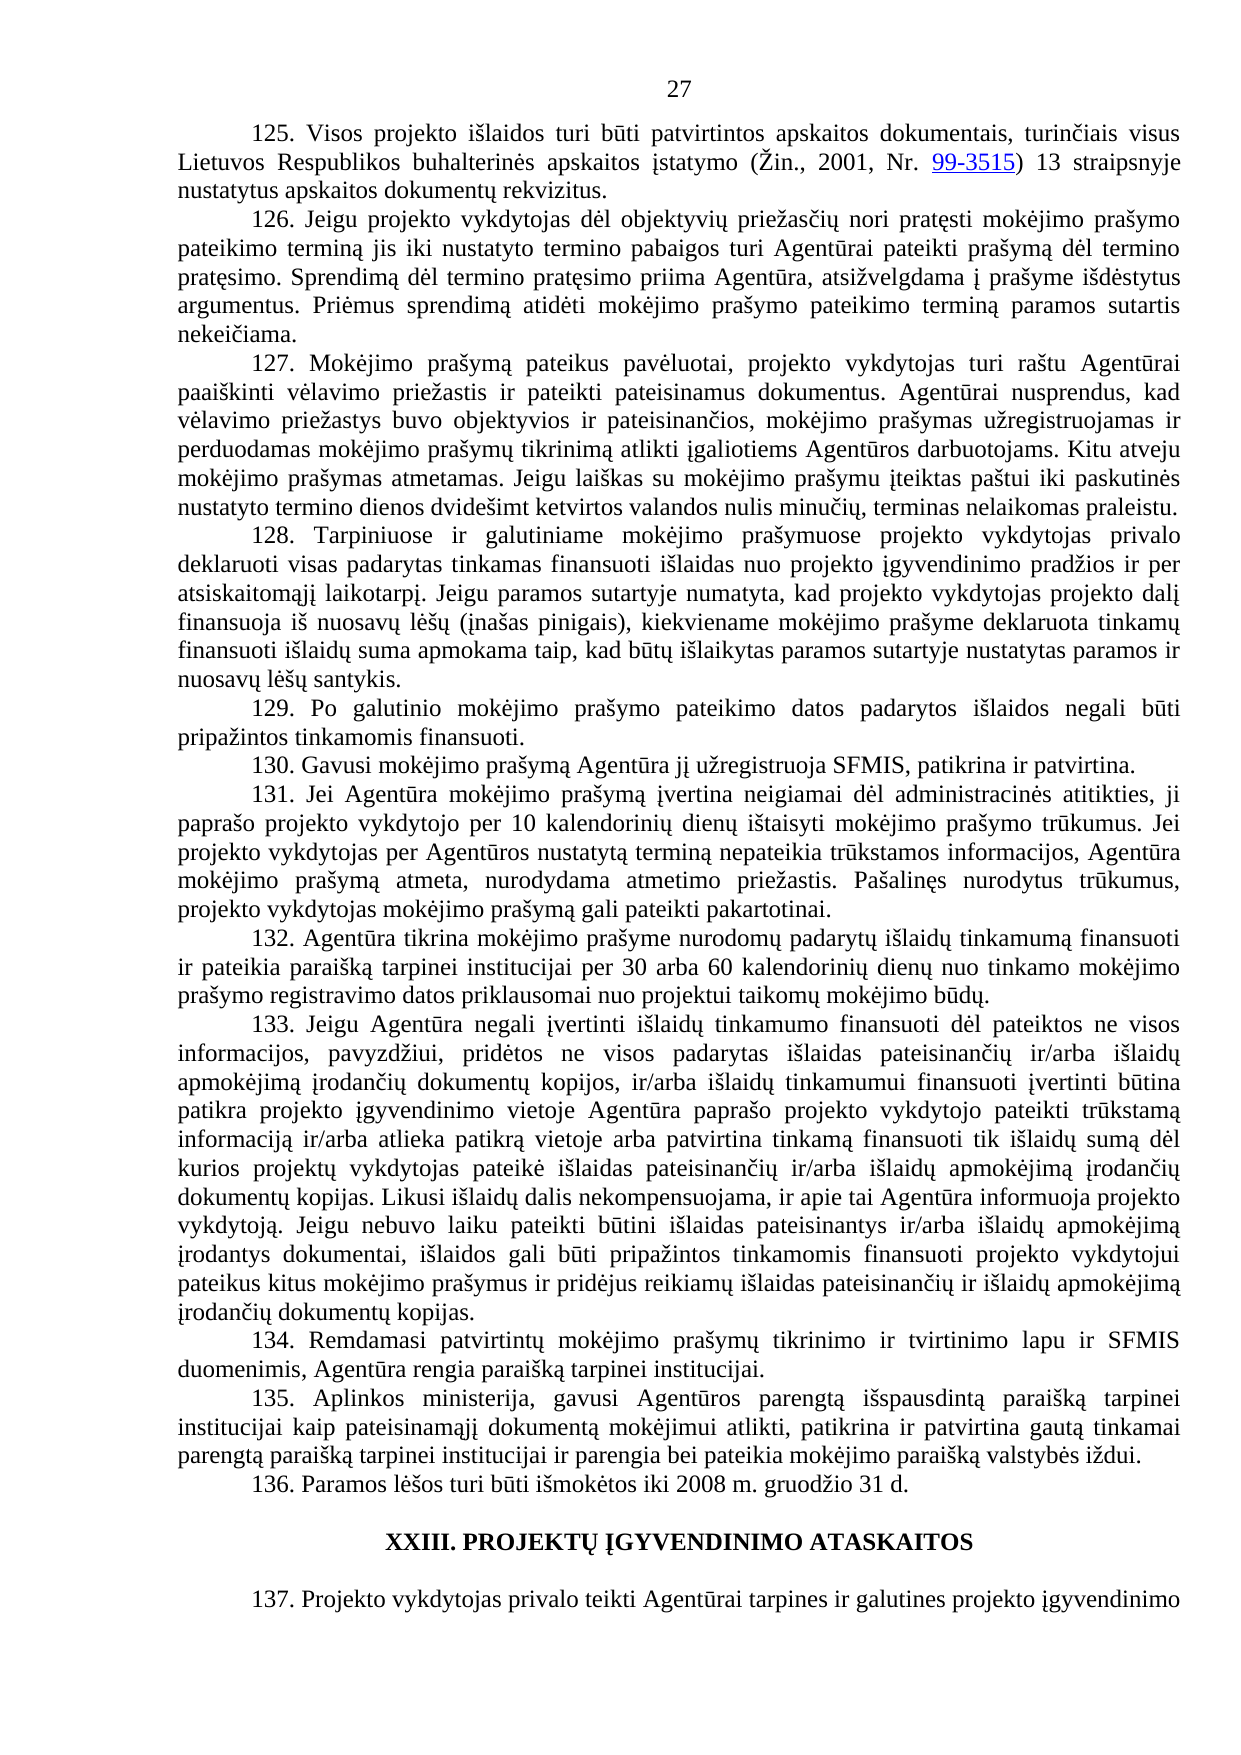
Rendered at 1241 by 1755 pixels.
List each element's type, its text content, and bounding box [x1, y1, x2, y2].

text 126. Jeigu projekto vykdytojas dėl objektyvių priežasčių nori pratęsti mokėjimo prašymo pateikimo terminą jis iki nustatyto termino pabaigos turi Agentūrai pateikti prašymą dėl termino pratęsimo. Sprendimą dėl termino pratęsimo priima Agentūra, atsižvelgdama į prašyme išdėstytus argumentus. Priėmus sprendimą atidėti mokėjimo prašymo pateikimo terminą paramos sutartis nekeičiama. [177, 204, 1181, 348]
text 134. Remdamasi patvirtintų mokėjimo prašymų tikrinimo ir tvirtinimo lapu ir SFMIS duomenimis, Agentūra rengia paraišką tarpinei institucijai. [177, 1326, 1181, 1383]
text 130. Gavusi mokėjimo prašymą Agentūra jį užregistruoja SFMIS, patikrina ir patvirtina. [177, 751, 1181, 779]
text XXIII. PROJEKTŲ ĮGYVENDINIMO ATASKAITOS [177, 1527, 1181, 1556]
text 125. Visos projekto išlaidos turi būti patvirtintos apskaitos dokumentais, turinčiais visus Lietuvos Respublikos buhalterinės apskaitos įstatymo (Žin., 2001, Nr. 99-3515) 13 straipsnyje nustatytus apskaitos dokumentų rekvizitus. [177, 118, 1181, 204]
text 128. Tarpiniuose ir galutiniame mokėjimo prašymuose projekto vykdytojas privalo deklaruoti visas padarytas tinkamas finansuoti išlaidas nuo projekto įgyvendinimo pradžios ir per atsiskaitomąjį laikotarpį. Jeigu paramos sutartyje numatyta, kad projekto vykdytojas projekto dalį finansuoja iš nuosavų lėšų (įnašas pinigais), kiekviename mokėjimo prašyme deklaruota tinkamų finansuoti išlaidų suma apmokama taip, kad būtų išlaikytas paramos sutartyje nustatytas paramos ir nuosavų lėšų santykis. [177, 521, 1181, 693]
text 127. Mokėjimo prašymą pateikus pavėluotai, projekto vykdytojas turi raštu Agentūrai paaiškinti vėlavimo priežastis ir pateikti pateisinamus dokumentus. Agentūrai nusprendus, kad vėlavimo priežastys buvo objektyvios ir pateisinančios, mokėjimo prašymas užregistruojamas ir perduodamas mokėjimo prašymų tikrinimą atlikti įgaliotiems Agentūros darbuotojams. Kitu atveju mokėjimo prašymas atmetamas. Jeigu laiškas su mokėjimo prašymu įteiktas paštui iki paskutinės nustatyto termino dienos dvidešimt ketvirtos valandos nulis minučių, terminas nelaikomas praleistu. [177, 348, 1181, 521]
text 129. Po galutinio mokėjimo prašymo pateikimo datos padarytos išlaidos negali būti pripažintos tinkamomis finansuoti. [177, 693, 1181, 751]
text 135. Aplinkos ministerija, gavusi Agentūros parengtą išspausdintą paraišką tarpinei institucijai kaip pateisinamąjį dokumentą mokėjimui atlikti, patikrina ir patvirtina gautą tinkamai parengtą paraišką tarpinei institucijai ir parengia bei pateikia mokėjimo paraišką valstybės iždui. [177, 1383, 1181, 1469]
text 137. Projekto vykdytojas privalo teikti Agentūrai tarpines ir galutines projekto įgyvendinimo [177, 1584, 1181, 1613]
text 133. Jeigu Agentūra negali įvertinti išlaidų tinkamumo finansuoti dėl pateiktos ne visos informacijos, pavyzdžiui, pridėtos ne visos padarytas išlaidas pateisinančių ir/arba išlaidų apmokėjimą įrodančių dokumentų kopijos, ir/arba išlaidų tinkamumui finansuoti įvertinti būtina patikra projekto įgyvendinimo vietoje Agentūra paprašo projekto vykdytojo pateikti trūkstamą informaciją ir/arba atlieka patikrą vietoje arba patvirtina tinkamą finansuoti tik išlaidų sumą dėl kurios projektų vykdytojas pateikė išlaidas pateisinančių ir/arba išlaidų apmokėjimą įrodančių dokumentų kopijas. Likusi išlaidų dalis nekompensuojama, ir apie tai Agentūra informuoja projekto vykdytoją. Jeigu nebuvo laiku pateikti būtini išlaidas pateisinantys ir/arba išlaidų apmokėjimą įrodantys dokumentai, išlaidos gali būti pripažintos tinkamomis finansuoti projekto vykdytojui pateikus kitus mokėjimo prašymus ir pridėjus reikiamų išlaidas pateisinančių ir išlaidų apmokėjimą įrodančių dokumentų kopijas. [177, 1009, 1181, 1326]
text 131. Jei Agentūra mokėjimo prašymą įvertina neigiamai dėl administracinės atitikties, ji paprašo projekto vykdytojo per 10 kalendorinių dienų ištaisyti mokėjimo prašymo trūkumus. Jei projekto vykdytojas per Agentūros nustatytą terminą nepateikia trūkstamos informacijos, Agentūra mokėjimo prašymą atmeta, nurodydama atmetimo priežastis. Pašalinęs nurodytus trūkumus, projekto vykdytojas mokėjimo prašymą gali pateikti pakartotinai. [177, 779, 1181, 923]
text 132. Agentūra tikrina mokėjimo prašyme nurodomų padarytų išlaidų tinkamumą finansuoti ir pateikia paraišką tarpinei institucijai per 30 arba 60 kalendorinių dienų nuo tinkamo mokėjimo prašymo registravimo datos priklausomai nuo projektui taikomų mokėjimo būdų. [177, 923, 1181, 1009]
text 136. Paramos lėšos turi būti išmokėtos iki 2008 m. gruodžio 31 d. [177, 1469, 1181, 1498]
